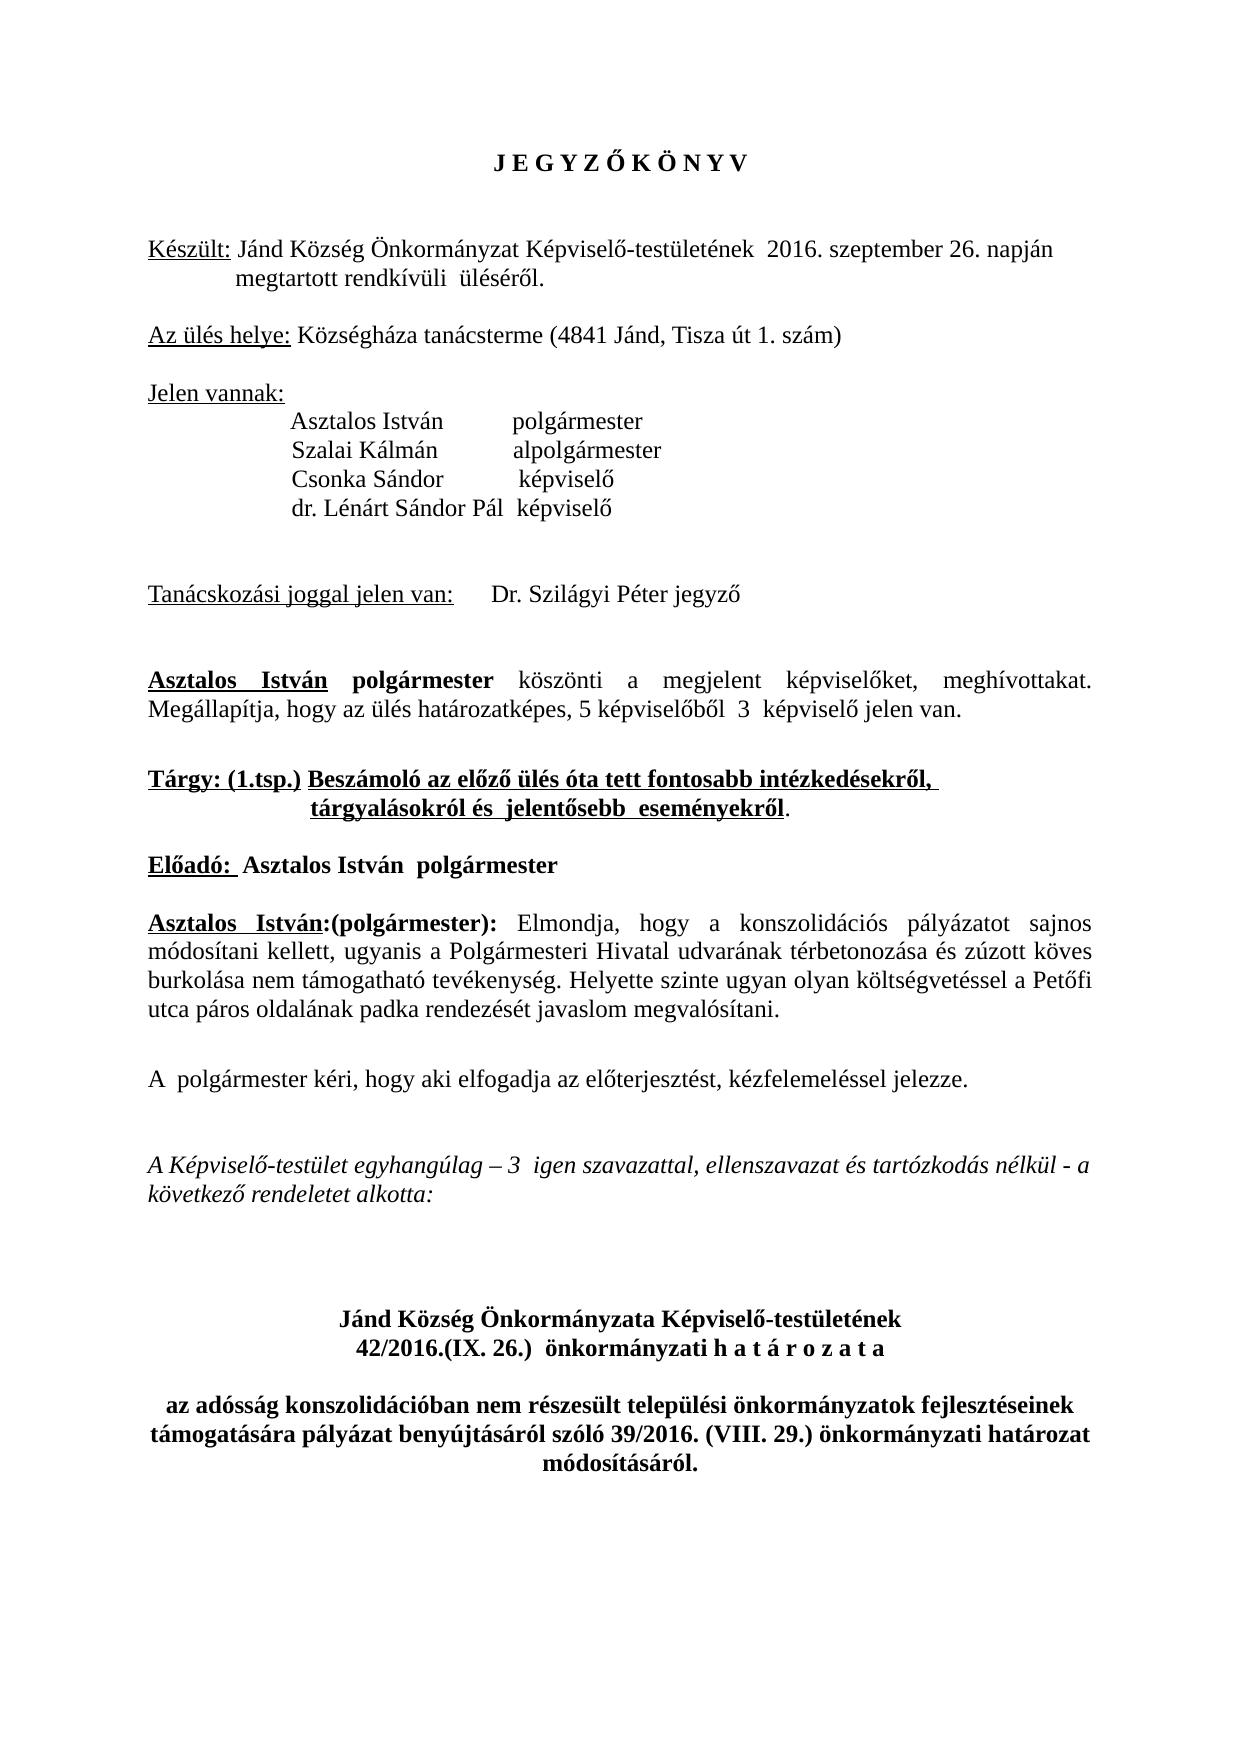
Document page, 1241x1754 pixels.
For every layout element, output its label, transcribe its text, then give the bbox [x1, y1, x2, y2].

text Asztalos István polgármester [148, 406, 1093, 435]
text Készült: Jánd Község Önkormányzat Képviselő-testületének 2016. szeptember 26. napján [148, 234, 1093, 263]
text A polgármester kéri, hogy aki elfogadja az előterjesztést, kézfelemeléssel jelezze. [148, 1064, 1093, 1093]
text A Képviselő-testület egyhangúlag – 3 igen szavazattal, ellenszavazat és tartózkodás nélkül - a következő rendeletet alkotta: [148, 1150, 1093, 1208]
text Tárgy: (1.tsp.) Beszámoló az előző ülés óta tett fontosabb intézkedésekről, [148, 764, 1093, 793]
text Szalai Kálmán alpolgármester [148, 435, 1093, 464]
text 42/2016.(IX. 26.) önkormányzati h a t á r o z a t a [148, 1333, 1093, 1361]
text Asztalos István:(polgármester): Elmondja, hogy a konszolidációs pályázatot sajnos módosítani kellett, ugyanis a Polgármesteri Hivatal udvarának térbetonozása és zúzott köves burkolása nem támogatható tevékenység. Helyette szinte ugyan olyan költségvetéssel a Petőfi utca páros oldalának padka rendezését javaslom megvalósítani. [148, 908, 1093, 1023]
text Jánd Község Önkormányzata Képviselő-testületének [148, 1304, 1093, 1333]
text Tanácskozási joggal jelen van: Dr. Szilágyi Péter jegyző [148, 579, 1093, 608]
text az adósság konszolidációban nem részesült települési önkormányzatok fejlesztéseinek támogatására pályázat benyújtásáról szóló 39/2016. (VIII. 29.) önkormányzati határozat módosításáról. [148, 1390, 1093, 1476]
text tárgyalásokról és jelentősebb eseményekről. [148, 793, 1093, 821]
text megtartott rendkívüli üléséről. [148, 263, 1093, 291]
text Az ülés helye: Községháza tanácsterme (4841 Jánd, Tisza út 1. szám) [148, 320, 1093, 349]
text Csonka Sándor képviselő [148, 464, 1093, 493]
text J E G Y Z Ő K Ö N Y V [148, 148, 1093, 176]
text Asztalos István polgármester köszönti a megjelent képviselőket, meghívottakat. Megállapítja, hogy az ülés határozatképes, 5 képviselőből 3 képviselő jelen van. [148, 665, 1093, 723]
text Előadó: Asztalos István polgármester [148, 850, 1093, 879]
text Jelen vannak: [148, 378, 1093, 406]
text dr. Lénárt Sándor Pál képviselő [148, 493, 1093, 521]
